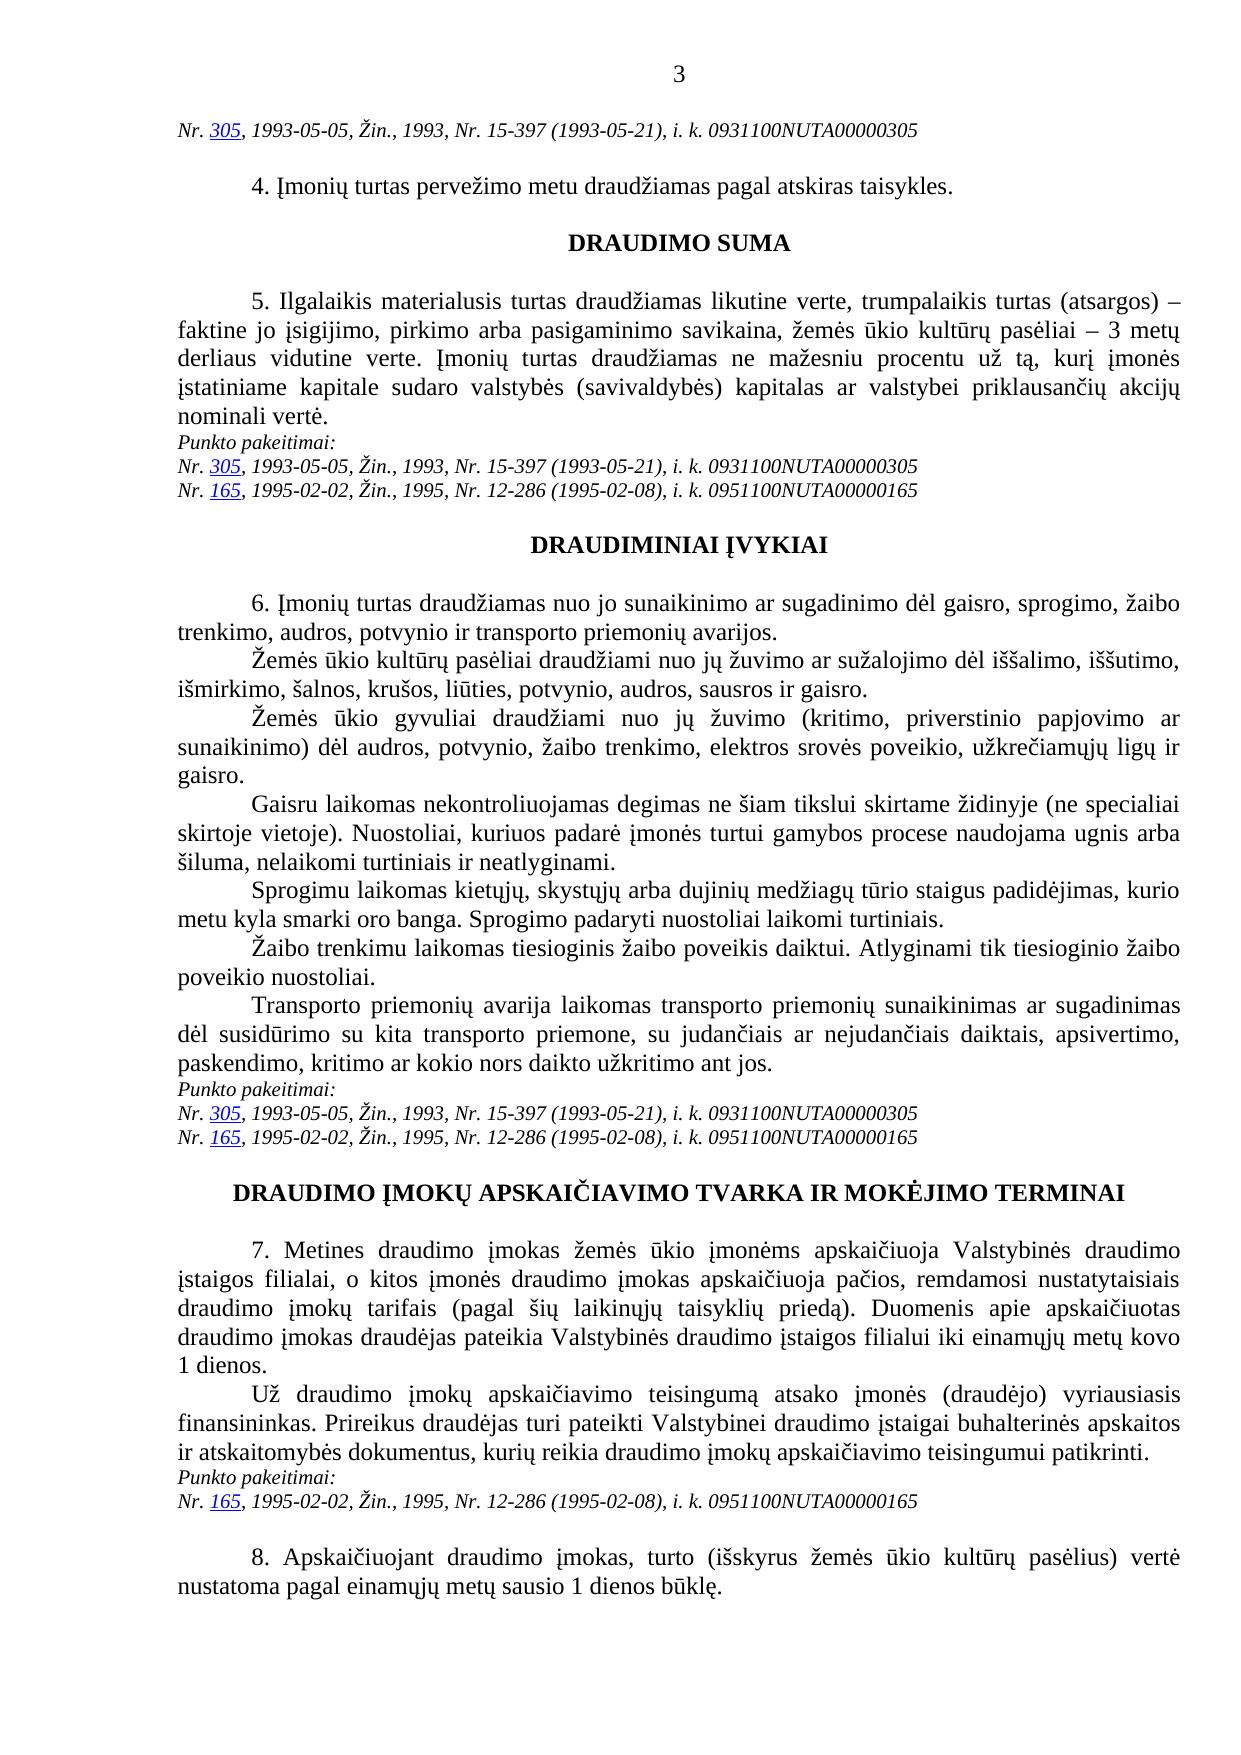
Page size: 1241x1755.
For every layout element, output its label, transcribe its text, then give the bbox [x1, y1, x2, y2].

text Punkto pakeitimai: [177, 430, 1181, 454]
text 5. Ilgalaikis materialusis turtas draudžiamas likutine verte, trumpalaikis turtas (atsargos) – faktine jo įsigijimo, pirkimo arba pasigaminimo savikaina, žemės ūkio kultūrų pasėliai – 3 metų derliaus vidutine verte. Įmonių turtas draudžiamas ne mažesniu procentu už tą, kurį įmonės įstatiniame kapitale sudaro valstybės (savivaldybės) kapitalas ar valstybei priklausančių akcijų nominali vertė. [177, 286, 1181, 430]
text Nr. 165, 1995-02-02, Žin., 1995, Nr. 12-286 (1995-02-08), i. k. 0951100NUTA00000165 [177, 1125, 1181, 1149]
text Nr. 165, 1995-02-02, Žin., 1995, Nr. 12-286 (1995-02-08), i. k. 0951100NUTA00000165 [177, 478, 1181, 502]
text Draudimo suma [177, 228, 1181, 257]
text Žemės ūkio kultūrų pasėliai draudžiami nuo jų žuvimo ar sužalojimo dėl iššalimo, iššutimo, išmirkimo, šalnos, krušos, liūties, potvynio, audros, sausros ir gaisro. [177, 646, 1181, 703]
text Nr. 305, 1993-05-05, Žin., 1993, Nr. 15-397 (1993-05-21), i. k. 0931100NUTA00000305 [177, 118, 1181, 142]
text Punkto pakeitimai: [177, 1465, 1181, 1489]
text 8. Apskaičiuojant draudimo įmokas, turto (išskyrus žemės ūkio kultūrų pasėlius) vertė nustatoma pagal einamųjų metų sausio 1 dienos būklę. [177, 1542, 1181, 1600]
text Nr. 165, 1995-02-02, Žin., 1995, Nr. 12-286 (1995-02-08), i. k. 0951100NUTA00000165 [177, 1489, 1181, 1513]
text Nr. 305, 1993-05-05, Žin., 1993, Nr. 15-397 (1993-05-21), i. k. 0931100NUTA00000305 [177, 454, 1181, 478]
text 4. Įmonių turtas pervežimo metu draudžiamas pagal atskiras taisykles. [177, 171, 1181, 200]
text Žaibo trenkimu laikomas tiesioginis žaibo poveikis daiktui. Atlyginami tik tiesioginio žaibo poveikio nuostoliai. [177, 933, 1181, 991]
text Žemės ūkio gyvuliai draudžiami nuo jų žuvimo (kritimo, priverstinio papjovimo ar sunaikinimo) dėl audros, potvynio, žaibo trenkimo, elektros srovės poveikio, užkrečiamųjų ligų ir gaisro. [177, 703, 1181, 789]
text Gaisru laikomas nekontroliuojamas degimas ne šiam tikslui skirtame židinyje (ne specialiai skirtoje vietoje). Nuostoliai, kuriuos padarė įmonės turtui gamybos procese naudojama ugnis arba šiluma, nelaikomi turtiniais ir neatlyginami. [177, 789, 1181, 876]
text 6. Įmonių turtas draudžiamas nuo jo sunaikinimo ar sugadinimo dėl gaisro, sprogimo, žaibo trenkimo, audros, potvynio ir transporto priemonių avarijos. [177, 588, 1181, 646]
text Draudimo įmokų apskaičiavimo tvarka ir mokėjimo terminai [177, 1178, 1181, 1207]
text Nr. 305, 1993-05-05, Žin., 1993, Nr. 15-397 (1993-05-21), i. k. 0931100NUTA00000305 [177, 1101, 1181, 1125]
text 7. Metines draudimo įmokas žemės ūkio įmonėms apskaičiuoja Valstybinės draudimo įstaigos filialai, o kitos įmonės draudimo įmokas apskaičiuoja pačios, remdamosi nustatytaisiais draudimo įmokų tarifais (pagal šių laikinųjų taisyklių priedą). Duomenis apie apskaičiuotas draudimo įmokas draudėjas pateikia Valstybinės draudimo įstaigos filialui iki einamųjų metų kovo 1 dienos. [177, 1235, 1181, 1379]
text Punkto pakeitimai: [177, 1077, 1181, 1101]
text Transporto priemonių avarija laikomas transporto priemonių sunaikinimas ar sugadinimas dėl susidūrimo su kita transporto priemone, su judančiais ar nejudančiais daiktais, apsivertimo, paskendimo, kritimo ar kokio nors daikto užkritimo ant jos. [177, 991, 1181, 1077]
text Sprogimu laikomas kietųjų, skystųjų arba dujinių medžiagų tūrio staigus padidėjimas, kurio metu kyla smarki oro banga. Sprogimo padaryti nuostoliai laikomi turtiniais. [177, 876, 1181, 933]
text Draudiminiai įvykiai [177, 531, 1181, 559]
text Už draudimo įmokų apskaičiavimo teisingumą atsako įmonės (draudėjo) vyriausiasis finansininkas. Prireikus draudėjas turi pateikti Valstybinei draudimo įstaigai buhalterinės apskaitos ir atskaitomybės dokumentus, kurių reikia draudimo įmokų apskaičiavimo teisingumui patikrinti. [177, 1379, 1181, 1465]
